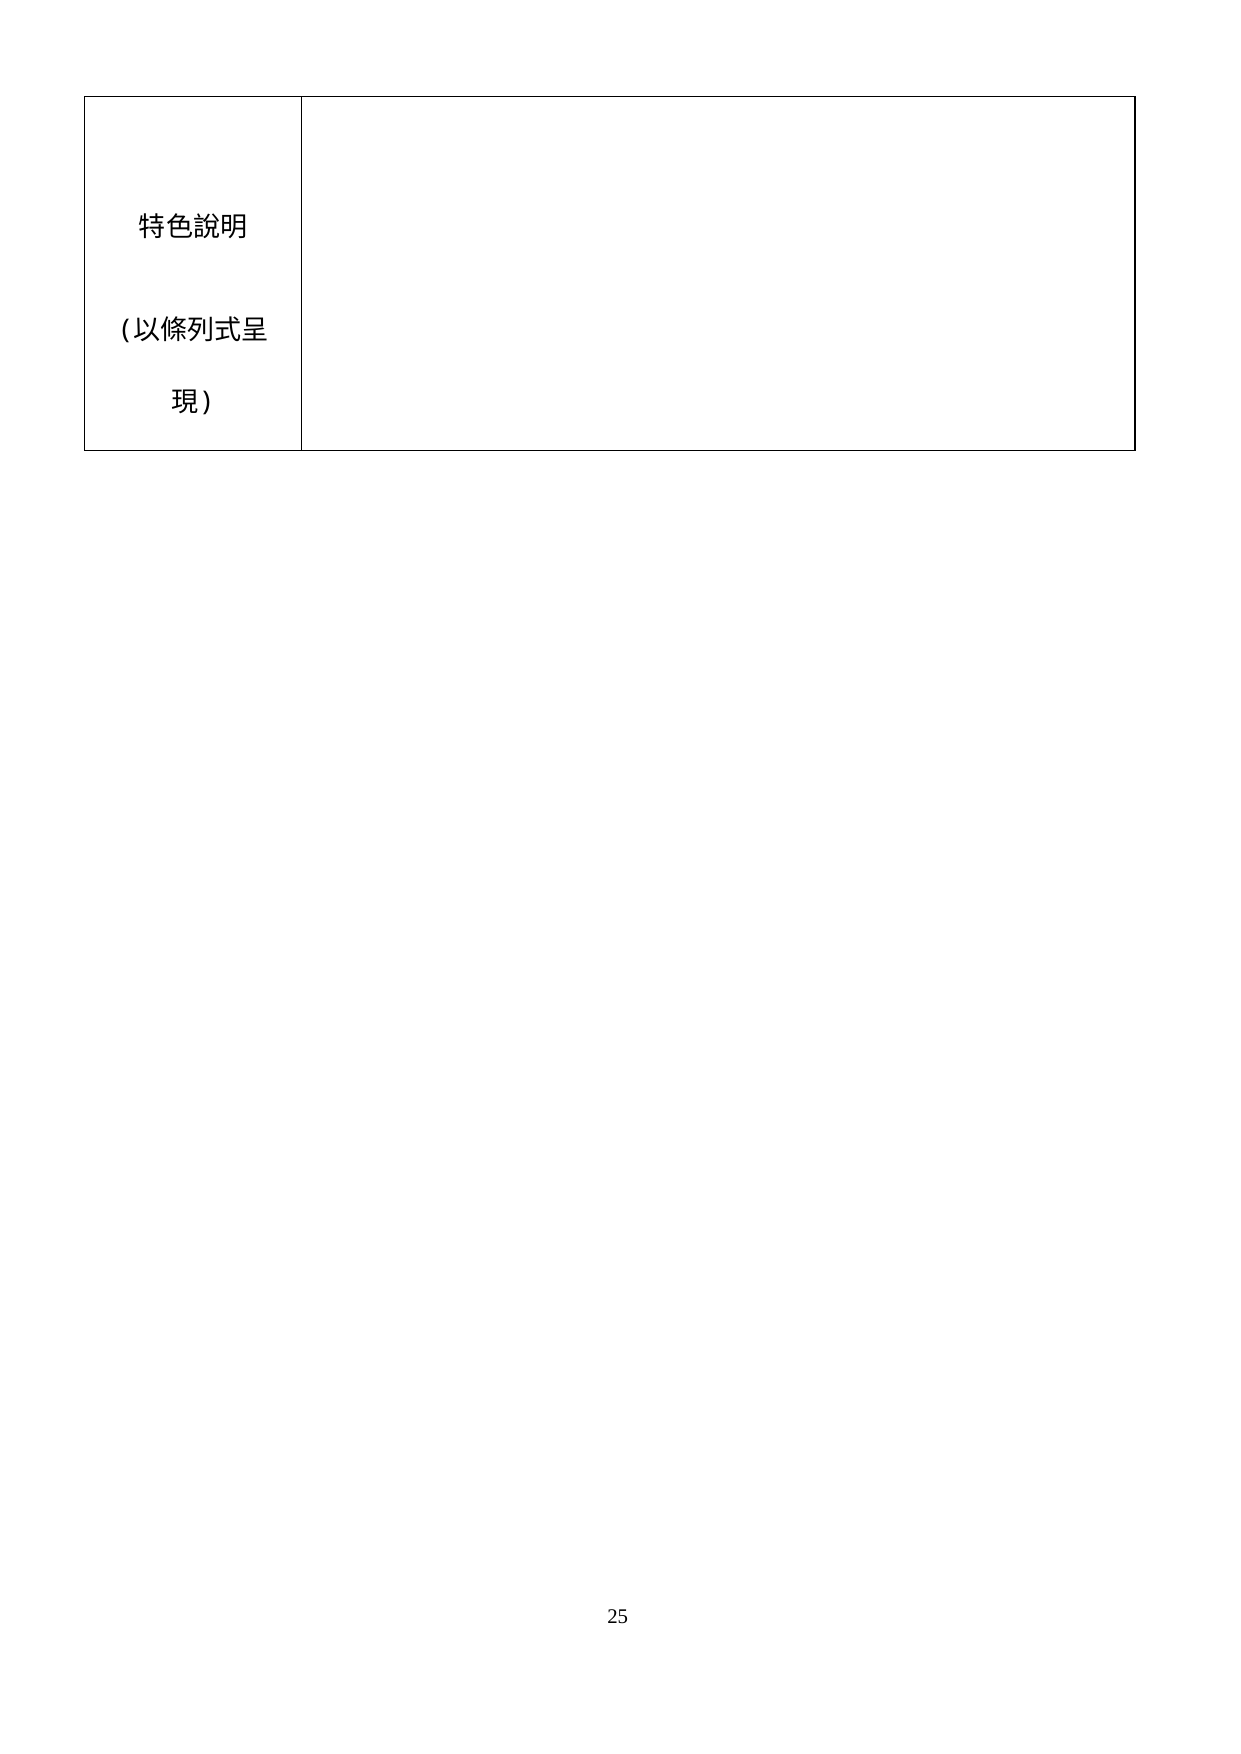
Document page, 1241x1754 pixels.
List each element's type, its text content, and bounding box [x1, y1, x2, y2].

table_cell [302, 97, 1134, 450]
table_cell 特色說明 (以條列式呈現) [85, 97, 301, 450]
